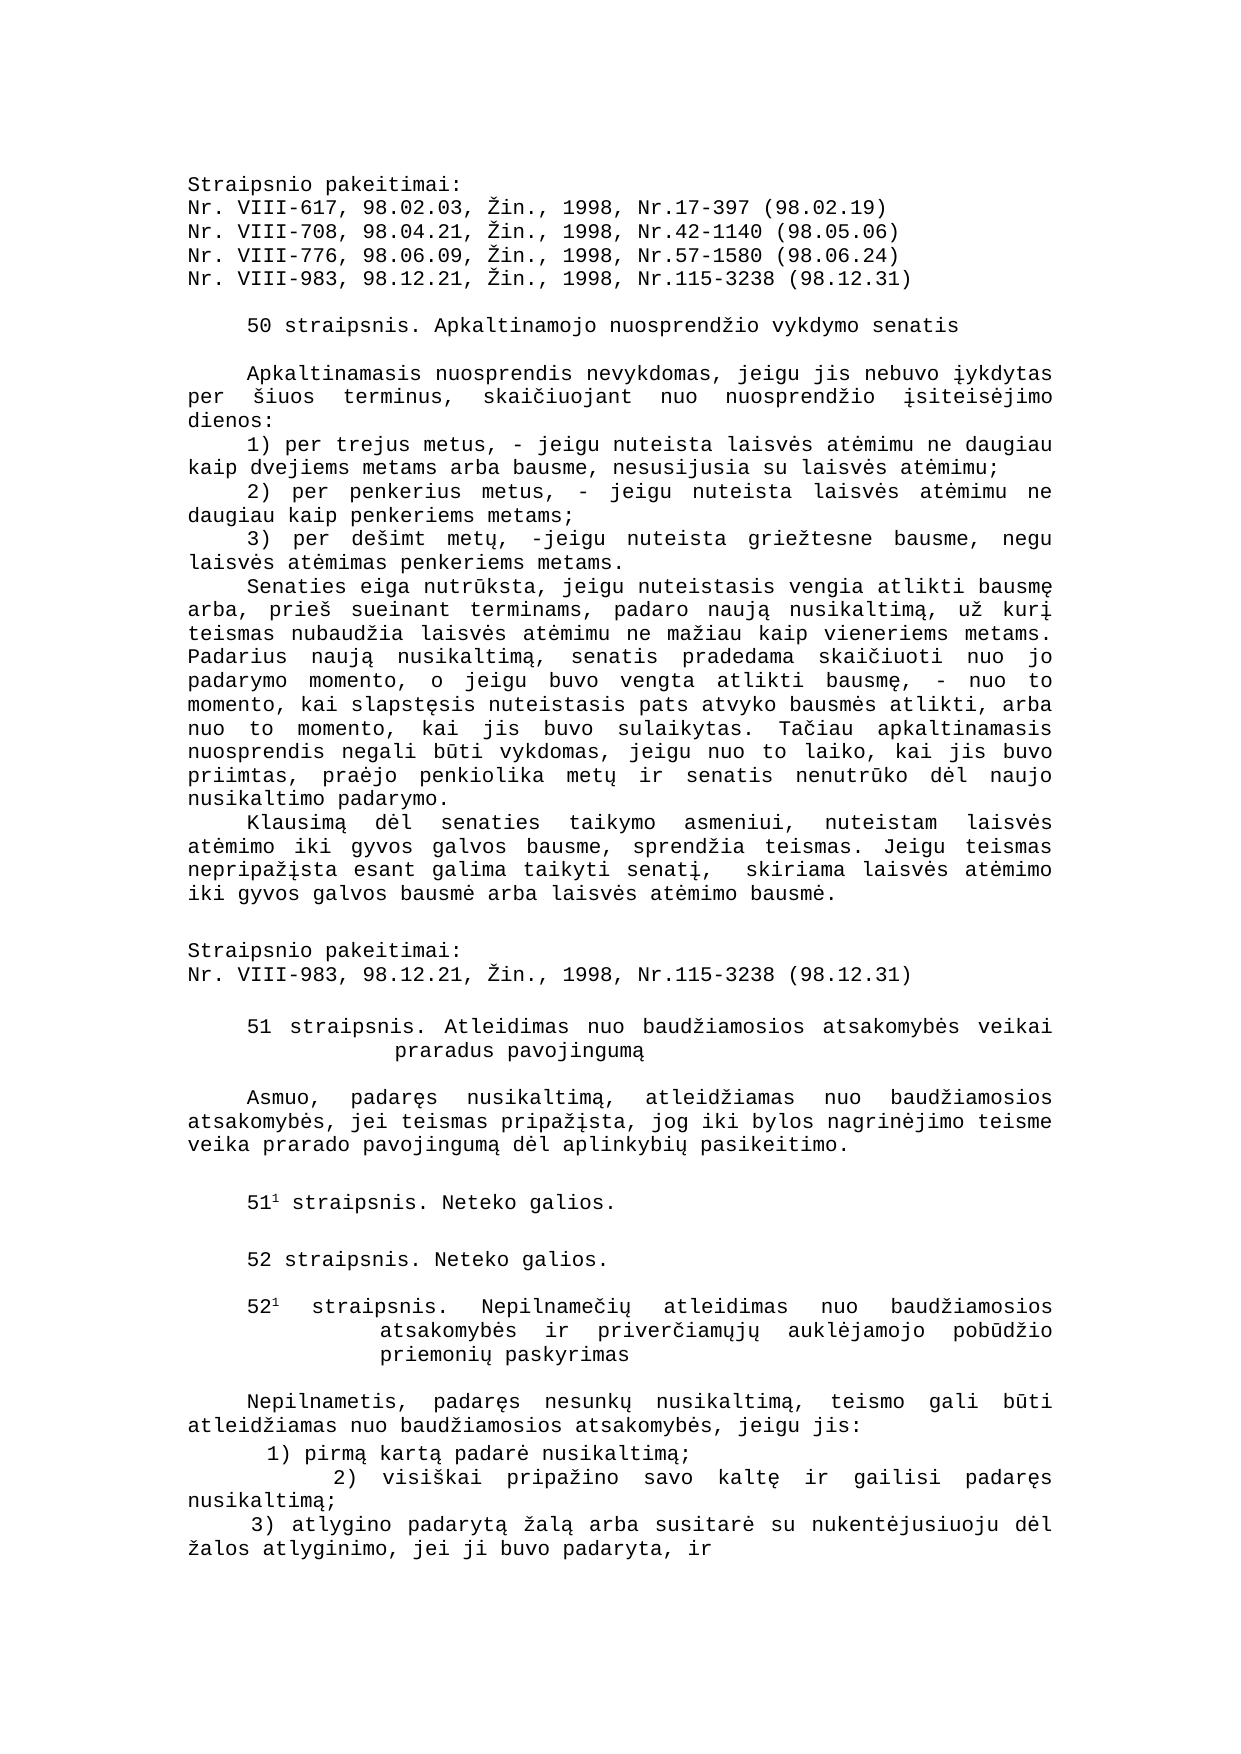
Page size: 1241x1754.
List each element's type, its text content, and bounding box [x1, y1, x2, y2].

text 1) per trejus metus, - jeigu nuteista laisvės atėmimu ne daugiau kaip dvejiems metams arba bausme, nesusijusia su laisvės atėmimu; [187, 434, 1053, 481]
text 1) pirmą kartą padarė nusikaltimą; [207, 1443, 1053, 1467]
text Apkaltinamasis nuosprendis nevykdomas, jeigu jis nebuvo įykdytas per šiuos terminus, skaičiuojant nuo nuosprendžio įsiteisėjimo dienos: [187, 363, 1053, 434]
text 51 straipsnis. Atleidimas nuo baudžiamosios atsakomybės veikai praradus pavojingumą [247, 1016, 1053, 1063]
text Nr. VIII-776, 98.06.09, Žin., 1998, Nr.57-1580 (98.06.24) [187, 244, 1053, 268]
text 52 straipsnis. Neteko galios. [187, 1249, 1053, 1273]
text Klausimą dėl senaties taikymo asmeniui, nuteistam laisvės atėmimo iki gyvos galvos bausme, sprendžia teismas. Jeigu teismas nepripažįsta esant galima taikyti senatį, skiriama laisvės atėmimo iki gyvos galvos bausmė arba laisvės atėmimo bausmė. [187, 812, 1053, 907]
text Nr. VIII-617, 98.02.03, Žin., 1998, Nr.17-397 (98.02.19) [187, 197, 1053, 221]
text 3) atlygino padarytą žalą arba susitarė su nukentėjusiuoju dėl žalos atlyginimo, jei ji buvo padaryta, ir [187, 1514, 1053, 1561]
text Nr. VIII-983, 98.12.21, Žin., 1998, Nr.115-3238 (98.12.31) [187, 964, 1053, 988]
text 3) per dešimt metų, -jeigu nuteista griežtesne bausme, negu laisvės atėmimas penkeriems metams. [187, 528, 1053, 576]
text 50 straipsnis. Apkaltinamojo nuosprendžio vykdymo senatis [247, 316, 1053, 339]
text Nr. VIII-983, 98.12.21, Žin., 1998, Nr.115-3238 (98.12.31) [187, 268, 1053, 292]
text 521 straipsnis. Nepilnamečių atleidimas nuo baudžiamosios atsakomybės ir priverčiamųjų auklėjamojo pobūdžio priemonių paskyrimas [247, 1296, 1053, 1367]
text Straipsnio pakeitimai: [187, 940, 1053, 964]
text 2) visiškai pripažino savo kaltę ir gailisi padaręs nusikaltimą; [187, 1467, 1053, 1514]
text 511 straipsnis. Neteko galios. [187, 1192, 1053, 1215]
text 2) per penkerius metus, - jeigu nuteista laisvės atėmimu ne daugiau kaip penkeriems metams; [187, 481, 1053, 528]
text Nepilnametis, padaręs nesunkų nusikaltimą, teismo gali būti atleidžiamas nuo baudžiamosios atsakomybės, jeigu jis: [187, 1391, 1053, 1438]
text Senaties eiga nutrūksta, jeigu nuteistasis vengia atlikti bausmę arba, prieš sueinant terminams, padaro naują nusikaltimą, už kurį teismas nubaudžia laisvės atėmimu ne mažiau kaip vieneriems metams. Padarius naują nusikaltimą, senatis pradedama skaičiuoti nuo jo padarymo momento, o jeigu buvo vengta atlikti bausmę, - nuo to momento, kai slapstęsis nuteistasis pats atvyko bausmės atlikti, arba nuo to momento, kai jis buvo sulaikytas. Tačiau apkaltinamasis nuosprendis negali būti vykdomas, jeigu nuo to laiko, kai jis buvo priimtas, praėjo penkiolika metų ir senatis nenutrūko dėl naujo nusikaltimo padarymo. [187, 576, 1053, 812]
text Asmuo, padaręs nusikaltimą, atleidžiamas nuo baudžiamosios atsakomybės, jei teismas pripažįsta, jog iki bylos nagrinėjimo teisme veika prarado pavojingumą dėl aplinkybių pasikeitimo. [187, 1087, 1053, 1158]
text Straipsnio pakeitimai: [187, 174, 1053, 197]
text Nr. VIII-708, 98.04.21, Žin., 1998, Nr.42-1140 (98.05.06) [187, 221, 1053, 244]
